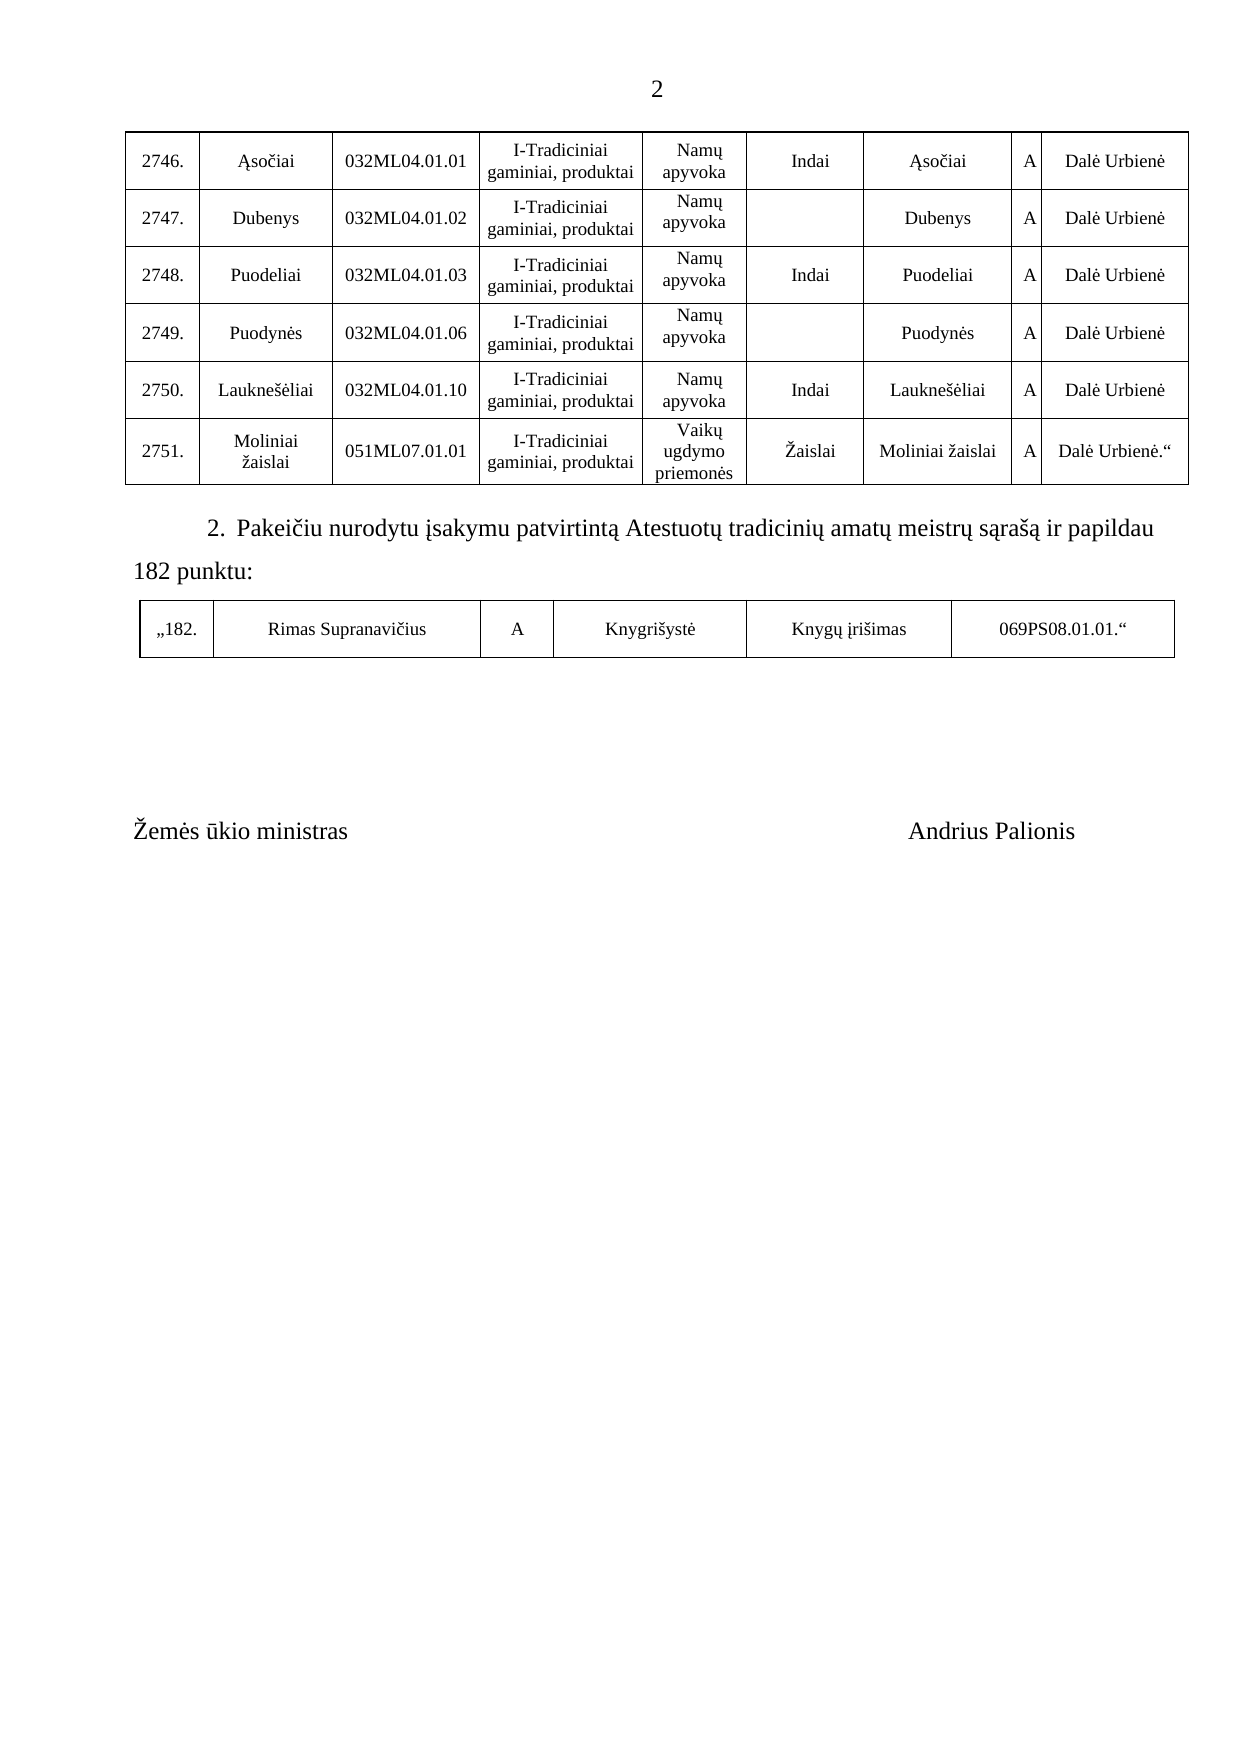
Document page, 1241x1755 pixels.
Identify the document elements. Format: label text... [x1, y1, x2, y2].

table_cell Namų apyvoka [643, 133, 746, 189]
table_header Rimas Supranavičius [214, 601, 480, 657]
table_cell Lauknešėliai [864, 362, 1011, 418]
table_cell I-Tradiciniai gaminiai, produktai [480, 190, 642, 246]
table_cell I-Tradiciniai gaminiai, produktai [480, 133, 642, 189]
table_header A [481, 601, 553, 657]
table_cell Indai [747, 133, 863, 189]
table_cell Ąsočiai [200, 133, 332, 189]
table_cell A [1012, 190, 1041, 246]
table_cell Puodynės [864, 304, 1011, 361]
table_cell Žaislai [747, 419, 863, 483]
table_cell A [1012, 247, 1041, 303]
table_cell Dalė Urbienė [1042, 362, 1188, 418]
table_cell 032ML04.01.01 [333, 133, 479, 189]
table_cell Vaikų ugdymo priemonės [643, 419, 746, 483]
table_cell 032ML04.01.02 [333, 190, 479, 246]
table_cell Namų apyvoka [643, 190, 746, 246]
text Žemės ūkio ministras Andrius Palionis [133, 816, 1181, 845]
table_cell Dalė Urbienė [1042, 304, 1188, 361]
table_header Knygrišystė [554, 601, 746, 657]
table_cell 2750. [126, 362, 199, 418]
table_cell Indai [747, 247, 863, 303]
table_cell 032ML04.01.10 [333, 362, 479, 418]
table_cell Moliniai žaislai [200, 419, 332, 483]
table_cell A [1012, 304, 1041, 361]
table_header 069PS08.01.01.“ [952, 601, 1174, 657]
table_cell Lauknešėliai [200, 362, 332, 418]
table_cell Namų apyvoka [643, 362, 746, 418]
table_cell Namų apyvoka [643, 247, 746, 303]
table_cell 2751. [126, 419, 199, 483]
table_cell 032ML04.01.06 [333, 304, 479, 361]
table_cell I-Tradiciniai gaminiai, produktai [480, 362, 642, 418]
table_cell 051ML07.01.01 [333, 419, 479, 483]
table_cell A [1012, 133, 1041, 189]
table_cell Dalė Urbienė.“ [1042, 419, 1188, 483]
table_cell Dubenys [864, 190, 1011, 246]
table_cell [747, 190, 863, 246]
table_cell Dalė Urbienė [1042, 247, 1188, 303]
table_cell A [1012, 362, 1041, 418]
table_cell Ąsočiai [864, 133, 1011, 189]
table_header „182. [141, 601, 213, 657]
table_cell I-Tradiciniai gaminiai, produktai [480, 247, 642, 303]
table_cell 2747. [126, 190, 199, 246]
table_cell Indai [747, 362, 863, 418]
table_cell Dalė Urbienė [1042, 190, 1188, 246]
table_cell Dalė Urbienė [1042, 133, 1188, 189]
table_cell I-Tradiciniai gaminiai, produktai [480, 419, 642, 483]
table_cell [747, 304, 863, 361]
table_cell Puodeliai [200, 247, 332, 303]
table_cell Puodeliai [864, 247, 1011, 303]
table_cell A [1012, 419, 1041, 483]
table_cell 2748. [126, 247, 199, 303]
text 2. Pakeičiu nurodytu įsakymu patvirtintą Atestuotų tradicinių amatų meistrų sąrašą ir papildau 182 punktu: [133, 513, 1181, 585]
table_cell 2746. [126, 133, 199, 189]
table_header Knygų įrišimas [747, 601, 951, 657]
table_cell 032ML04.01.03 [333, 247, 479, 303]
table_cell Namų apyvoka [643, 304, 746, 361]
table_cell 2749. [126, 304, 199, 361]
table_cell Puodynės [200, 304, 332, 361]
table_cell I-Tradiciniai gaminiai, produktai [480, 304, 642, 361]
table_cell Moliniai žaislai [864, 419, 1011, 483]
table_cell Dubenys [200, 190, 332, 246]
